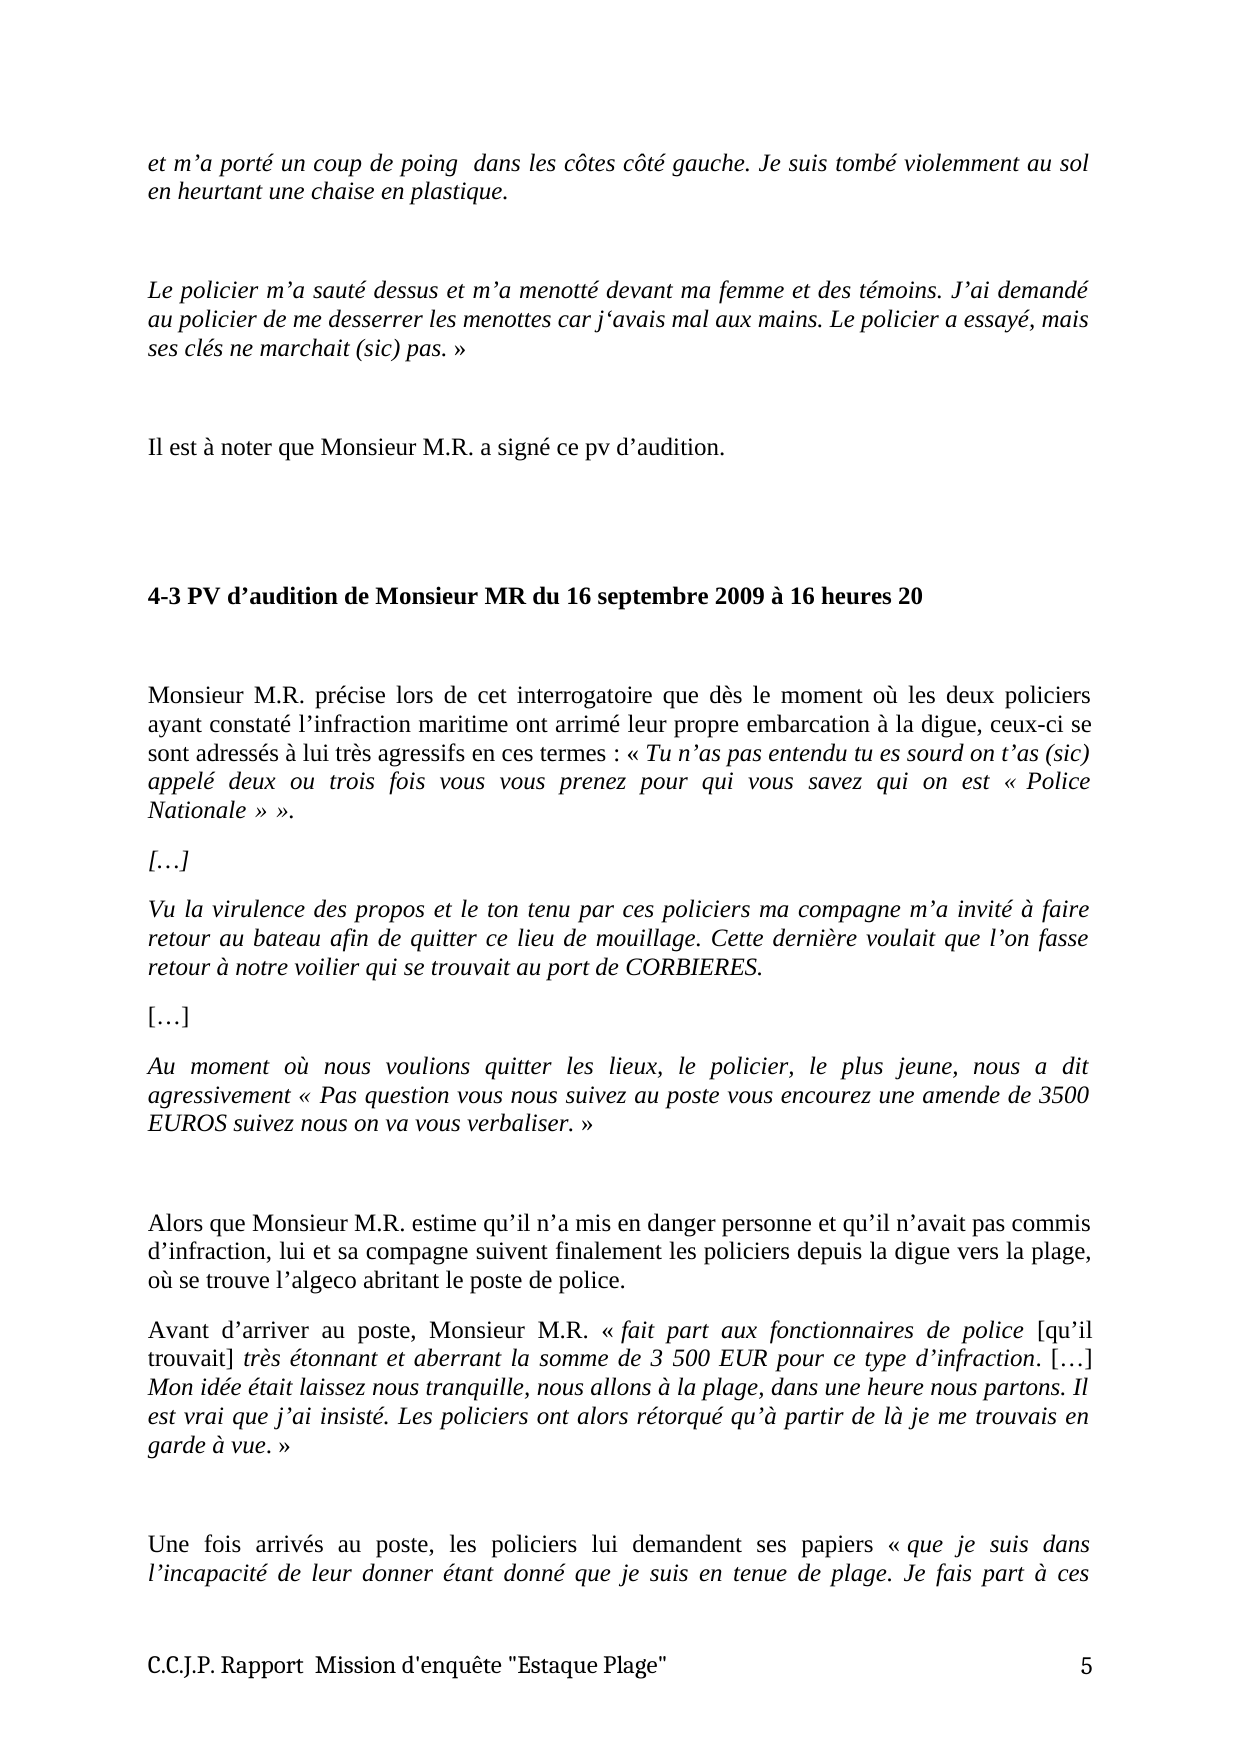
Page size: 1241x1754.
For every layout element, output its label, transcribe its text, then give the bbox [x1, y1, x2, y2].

list 4-3 PV d’audition de Monsieur MR du 16 septembre 2009 à 16 heures 20 [148, 581, 1093, 610]
list Le policier m’a sauté dessus et m’a menotté devant ma femme et des témoins. J’ai demandé au policier de me desserrer les menottes car j‘avais mal aux mains. Le policier a essayé, mais ses clés ne marchait (sic) pas. » [148, 276, 1093, 362]
list Une fois arrivés au poste, les policiers lui demandent ses papiers « que je suis dans l’incapacité de leur donner étant donné que je suis en tenue de plage. Je fais part à ces [148, 1529, 1093, 1586]
list Alors que Monsieur M.R. estime qu’il n’a mis en danger personne et qu’il n’avait pas commis d’infraction, lui et sa compagne suivent finalement les policiers depuis la digue vers la plage, où se trouve l’algeco abritant le poste de police. [148, 1208, 1093, 1294]
list Au moment où nous voulions quitter les lieux, le policier, le plus jeune, nous a dit agressivement « Pas question vous nous suivez au poste vous encourez une amende de 3500 EUROS suivez nous on va vous verbaliser. » [148, 1051, 1093, 1137]
list Il est à noter que Monsieur M.R. a signé ce pv d’audition. [148, 432, 1093, 461]
list Monsieur M.R. précise lors de cet interrogatoire que dès le moment où les deux policiers ayant constaté l’infraction maritime ont arrimé leur propre embarcation à la digue, ceux-ci se sont adressés à lui très agressifs en ces termes : « Tu n’as pas entendu tu es sourd on t’as (sic) appelé deux ou trois fois vous vous prenez pour qui vous savez qui on est « Police Nationale » ». [148, 680, 1093, 824]
list […] [148, 1001, 1093, 1030]
list Avant d’arriver au poste, Monsieur M.R. « fait part aux fonctionnaires de police [qu’il trouvait] très étonnant et aberrant la somme de 3 500 EUR pour ce type d’infraction. […] Mon idée était laissez nous tranquille, nous allons à la plage, dans une heure nous partons. Il est vrai que j’ai insisté. Les policiers ont alors rétorqué qu’à partir de là je me trouvais en garde à vue. » [148, 1315, 1093, 1458]
list Vu la virulence des propos et le ton tenu par ces policiers ma compagne m’a invité à faire retour au bateau afin de quitter ce lieu de mouillage. Cette dernière voulait que l’on fasse retour à notre voilier qui se trouvait au port de CORBIERES. [148, 894, 1093, 981]
list […] [148, 845, 1093, 873]
list et m’a porté un coup de poing dans les côtes côté gauche. Je suis tombé violemment au sol en heurtant une chaise en plastique. [148, 148, 1093, 205]
